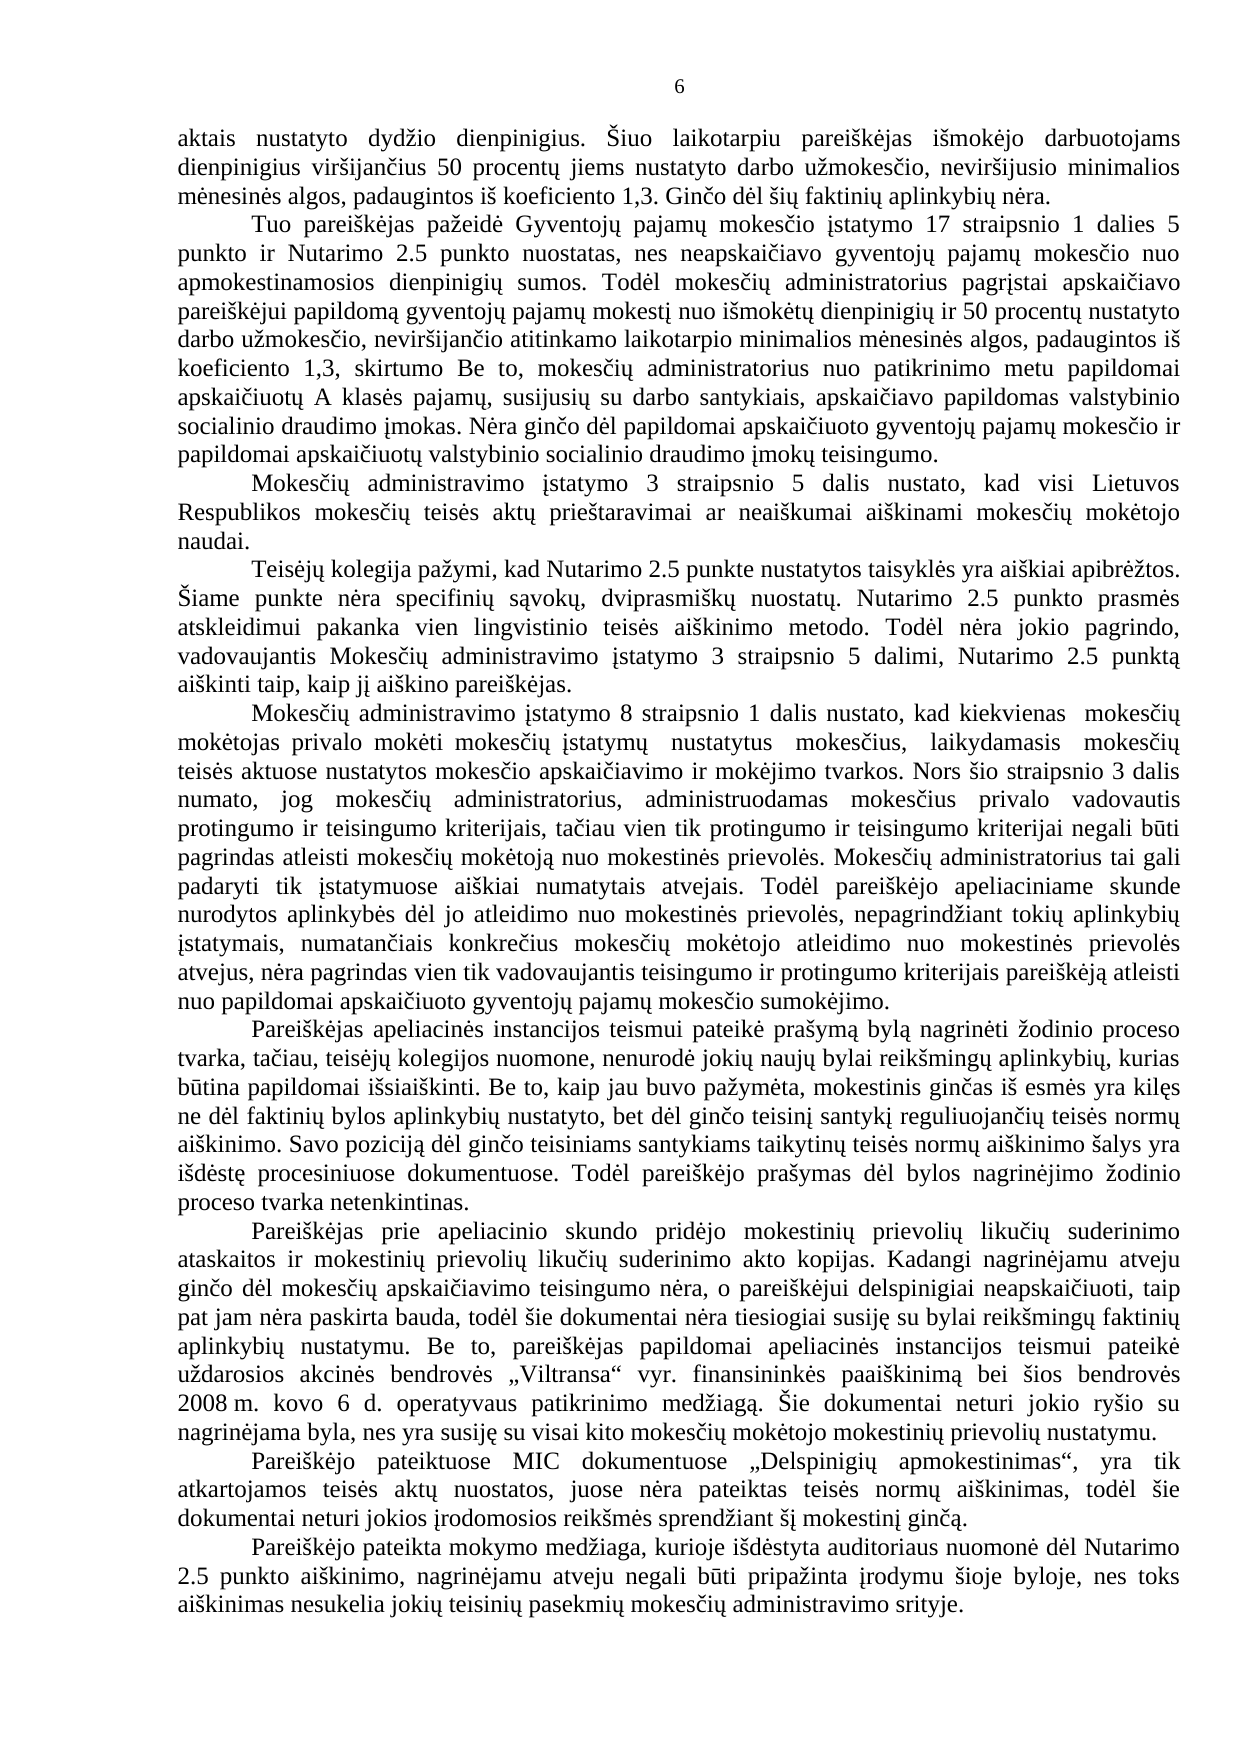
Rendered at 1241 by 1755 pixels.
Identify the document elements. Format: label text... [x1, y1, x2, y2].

text Teisėjų kolegija pažymi, kad Nutarimo 2.5 punkte nustatytos taisyklės yra aiškiai apibrėžtos. Šiame punkte nėra specifinių sąvokų, dviprasmiškų nuostatų. Nutarimo 2.5 punkto prasmės atskleidimui pakanka vien lingvistinio teisės aiškinimo metodo. Todėl nėra jokio pagrindo, vadovaujantis Mokesčių administravimo įstatymo 3 straipsnio 5 dalimi, Nutarimo 2.5 punktą aiškinti taip, kaip jį aiškino pareiškėjas. [177, 554, 1181, 698]
text Mokesčių administravimo įstatymo 3 straipsnio 5 dalis nustato, kad visi Lietuvos Respublikos mokesčių teisės aktų prieštaravimai ar neaiškumai aiškinami mokesčių mokėtojo naudai. [177, 468, 1181, 554]
text Mokesčių administravimo įstatymo 8 straipsnio 1 dalis nustato, kad kiekvienas mokesčių mokėtojas privalo mokėti mokesčių įstatymų nustatytus mokesčius, laikydamasis mokesčių teisės aktuose nustatytos mokesčio apskaičiavimo ir mokėjimo tvarkos. Nors šio straipsnio 3 dalis numato, jog mokesčių administratorius, administruodamas mokesčius privalo vadovautis protingumo ir teisingumo kriterijais, tačiau vien tik protingumo ir teisingumo kriterijai negali būti pagrindas atleisti mokesčių mokėtoją nuo mokestinės prievolės. Mokesčių administratorius tai gali padaryti tik įstatymuose aiškiai numatytais atvejais. Todėl pareiškėjo apeliaciniame skunde nurodytos aplinkybės dėl jo atleidimo nuo mokestinės prievolės, nepagrindžiant tokių aplinkybių įstatymais, numatančiais konkrečius mokesčių mokėtojo atleidimo nuo mokestinės prievolės atvejus, nėra pagrindas vien tik vadovaujantis teisingumo ir protingumo kriterijais pareiškėją atleisti nuo papildomai apskaičiuoto gyventojų pajamų mokesčio sumokėjimo. [177, 698, 1181, 1014]
text aktais nustatyto dydžio dienpinigius. Šiuo laikotarpiu pareiškėjas išmokėjo darbuotojams dienpinigius viršijančius 50 procentų jiems nustatyto darbo užmokesčio, neviršijusio minimalios mėnesinės algos, padaugintos iš koeficiento 1,3. Ginčo dėl šių faktinių aplinkybių nėra. [177, 123, 1181, 209]
text Pareiškėjo pateiktuose MIC dokumentuose „Delspinigių apmokestinimas“, yra tik atkartojamos teisės aktų nuostatos, juose nėra pateiktas teisės normų aiškinimas, todėl šie dokumentai neturi jokios įrodomosios reikšmės sprendžiant šį mokestinį ginčą. [177, 1446, 1181, 1532]
text Tuo pareiškėjas pažeidė Gyventojų pajamų mokesčio įstatymo 17 straipsnio 1 dalies 5 punkto ir Nutarimo 2.5 punkto nuostatas, nes neapskaičiavo gyventojų pajamų mokesčio nuo apmokestinamosios dienpinigių sumos. Todėl mokesčių administratorius pagrįstai apskaičiavo pareiškėjui papildomą gyventojų pajamų mokestį nuo išmokėtų dienpinigių ir 50 procentų nustatyto darbo užmokesčio, neviršijančio atitinkamo laikotarpio minimalios mėnesinės algos, padaugintos iš koeficiento 1,3, skirtumo Be to, mokesčių administratorius nuo patikrinimo metu papildomai apskaičiuotų A klasės pajamų, susijusių su darbo santykiais, apskaičiavo papildomas valstybinio socialinio draudimo įmokas. Nėra ginčo dėl papildomai apskaičiuoto gyventojų pajamų mokesčio ir papildomai apskaičiuotų valstybinio socialinio draudimo įmokų teisingumo. [177, 209, 1181, 468]
text Pareiškėjas apeliacinės instancijos teismui pateikė prašymą bylą nagrinėti žodinio proceso tvarka, tačiau, teisėjų kolegijos nuomone, nenurodė jokių naujų bylai reikšmingų aplinkybių, kurias būtina papildomai išsiaiškinti. Be to, kaip jau buvo pažymėta, mokestinis ginčas iš esmės yra kilęs ne dėl faktinių bylos aplinkybių nustatyto, bet dėl ginčo teisinį santykį reguliuojančių teisės normų aiškinimo. Savo poziciją dėl ginčo teisiniams santykiams taikytinų teisės normų aiškinimo šalys yra išdėstę procesiniuose dokumentuose. Todėl pareiškėjo prašymas dėl bylos nagrinėjimo žodinio proceso tvarka netenkintinas. [177, 1014, 1181, 1216]
text Pareiškėjo pateikta mokymo medžiaga, kurioje išdėstyta auditoriaus nuomonė dėl Nutarimo 2.5 punkto aiškinimo, nagrinėjamu atveju negali būti pripažinta įrodymu šioje byloje, nes toks aiškinimas nesukelia jokių teisinių pasekmių mokesčių administravimo srityje. [177, 1532, 1181, 1618]
text Pareiškėjas prie apeliacinio skundo pridėjo mokestinių prievolių likučių suderinimo ataskaitos ir mokestinių prievolių likučių suderinimo akto kopijas. Kadangi nagrinėjamu atveju ginčo dėl mokesčių apskaičiavimo teisingumo nėra, o pareiškėjui delspinigiai neapskaičiuoti, taip pat jam nėra paskirta bauda, todėl šie dokumentai nėra tiesiogiai susiję su bylai reikšmingų faktinių aplinkybių nustatymu. Be to, pareiškėjas papildomai apeliacinės instancijos teismui pateikė uždarosios akcinės bendrovės „Viltransa“ vyr. finansininkės paaiškinimą bei šios bendrovės 2008 m. kovo 6 d. operatyvaus patikrinimo medžiagą. Šie dokumentai neturi jokio ryšio su nagrinėjama byla, nes yra susiję su visai kito mokesčių mokėtojo mokestinių prievolių nustatymu. [177, 1216, 1181, 1446]
